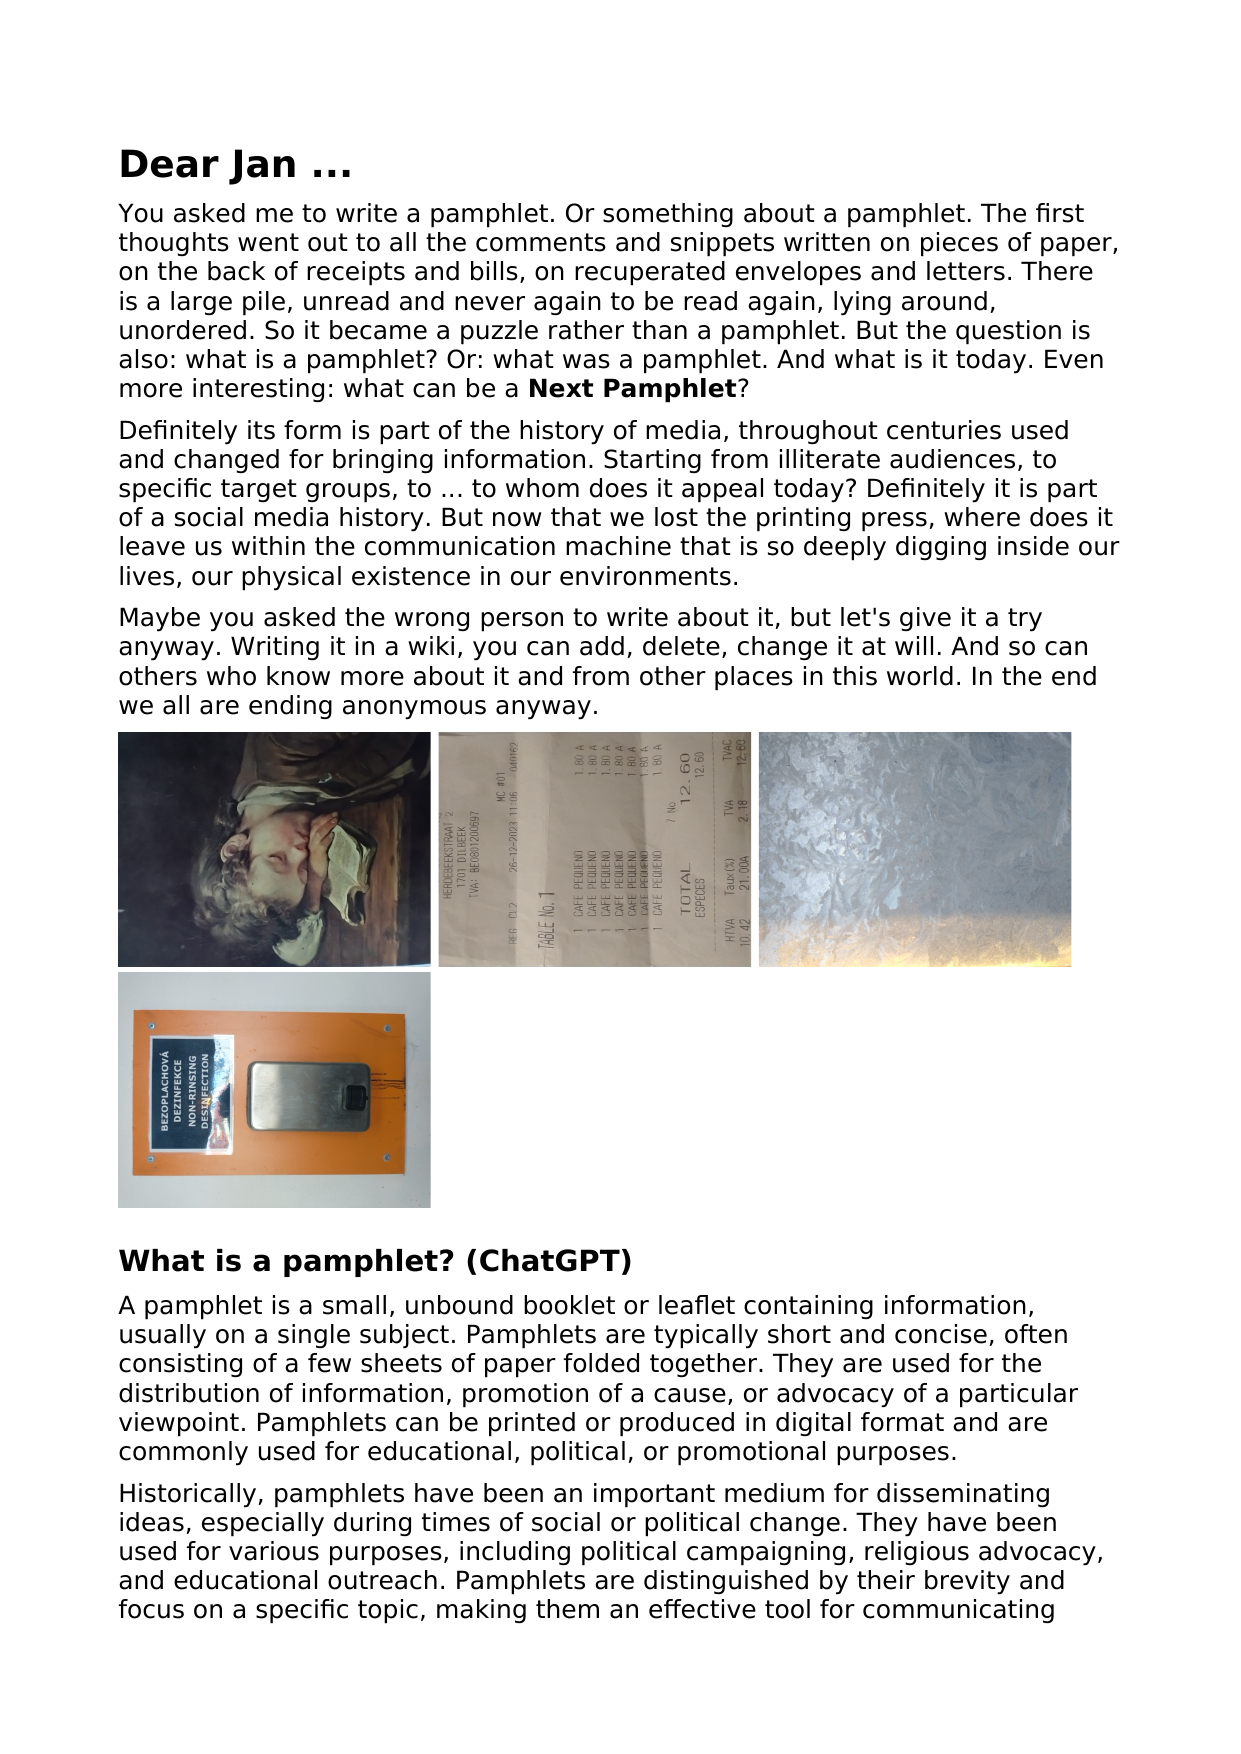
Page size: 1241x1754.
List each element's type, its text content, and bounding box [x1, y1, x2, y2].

picture [438, 732, 752, 967]
subtitle What is a pamphlet? (ChatGPT) [118, 1245, 1122, 1279]
text Maybe you asked the wrong person to write about it, but let's give it a try anyway. Writing it in a wiki, you can add, delete, change it at will. And so can others who know more about it and from other places in this world. In the end we all are ending anonymous anyway. [118, 603, 1122, 720]
picture [758, 732, 1072, 967]
text Definitely its form is part of the history of media, throughout centuries used and changed for bringing information. Starting from illiterate audiences, to specific target groups, to ... to whom does it appeal today? Definitely it is part of a social media history. But now that we lost the printing press, where does it leave us within the communication machine that is so deeply digging inside our lives, our physical existence in our environments. [118, 416, 1122, 591]
picture [118, 972, 431, 1208]
text Historically, pamphlets have been an important medium for disseminating ideas, especially during times of social or political change. They have been used for various purposes, including political campaigning, religious advocacy, and educational outreach. Pamphlets are distinguished by their brevity and focus on a specific topic, making them an effective tool for communicating [118, 1479, 1122, 1624]
text You asked me to write a pamphlet. Or something about a pamphlet. The first thoughts went out to all the comments and snippets written on pieces of paper, on the back of receipts and bills, on recuperated envelopes and letters. There is a large pile, unread and never again to be read again, lying around, unordered. So it became a puzzle rather than a pamphlet. But the question is also: what is a pamphlet? Or: what was a pamphlet. And what is it today. Even more interesting: what can be a Next Pamphlet? [118, 199, 1122, 403]
subtitle Dear Jan ... [118, 143, 1122, 187]
picture [118, 732, 431, 967]
text A pamphlet is a small, unbound booklet or leaflet containing information, usually on a single subject. Pamphlets are typically short and concise, often consisting of a few sheets of paper folded together. They are used for the distribution of information, promotion of a cause, or advocacy of a particular viewpoint. Pamphlets can be printed or produced in digital format and are commonly used for educational, political, or promotional purposes. [118, 1291, 1122, 1466]
